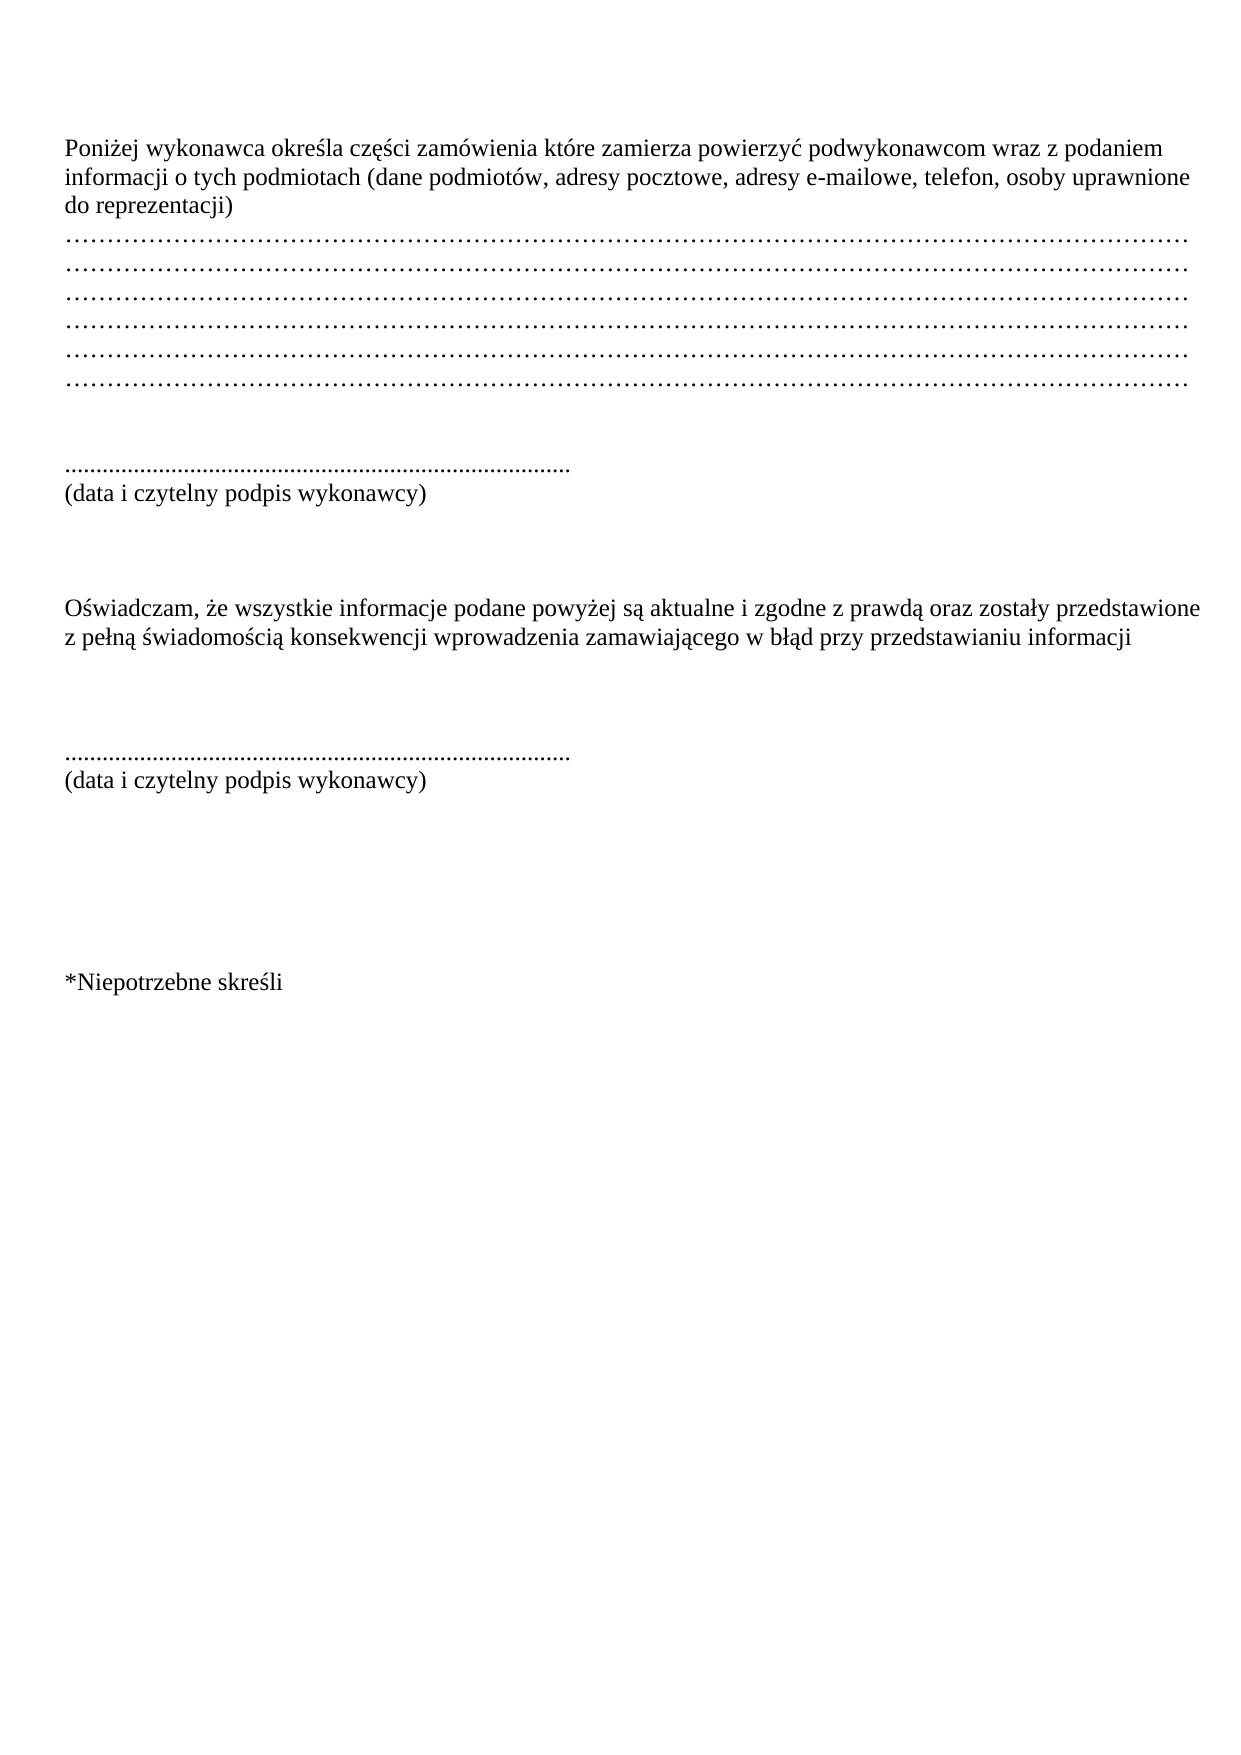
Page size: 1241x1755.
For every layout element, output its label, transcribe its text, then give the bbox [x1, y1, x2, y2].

text (data i czytelny podpis wykonawcy) [64, 766, 1204, 794]
text ……………………………………………………………………………………………………………………… [64, 306, 1204, 334]
text ................................................................................. [64, 449, 1204, 478]
text (data i czytelny podpis wykonawcy) [64, 478, 1204, 507]
text Oświadczam, że wszystkie informacje podane powyżej są aktualne i zgodne z prawdą oraz zostały przedstawione z pełną świadomością konsekwencji wprowadzenia zamawiającego w błąd przy przedstawianiu informacji [64, 593, 1204, 651]
text *Niepotrzebne skreśli [64, 967, 1204, 996]
text ……………………………………………………………………………………………………………………… [64, 219, 1204, 248]
text ................................................................................. [64, 737, 1204, 766]
text ……………………………………………………………………………………………………………………… [64, 277, 1204, 306]
text ……………………………………………………………………………………………………………………………………………………………………………………………………………………………………………… [64, 334, 1204, 392]
text Poniżej wykonawca określa części zamówienia które zamierza powierzyć podwykonawcom wraz z podaniem informacji o tych podmiotach (dane podmiotów, adresy pocztowe, adresy e-mailowe, telefon, osoby uprawnione do reprezentacji) [64, 133, 1204, 219]
text ……………………………………………………………………………………………………………………… [64, 248, 1204, 277]
